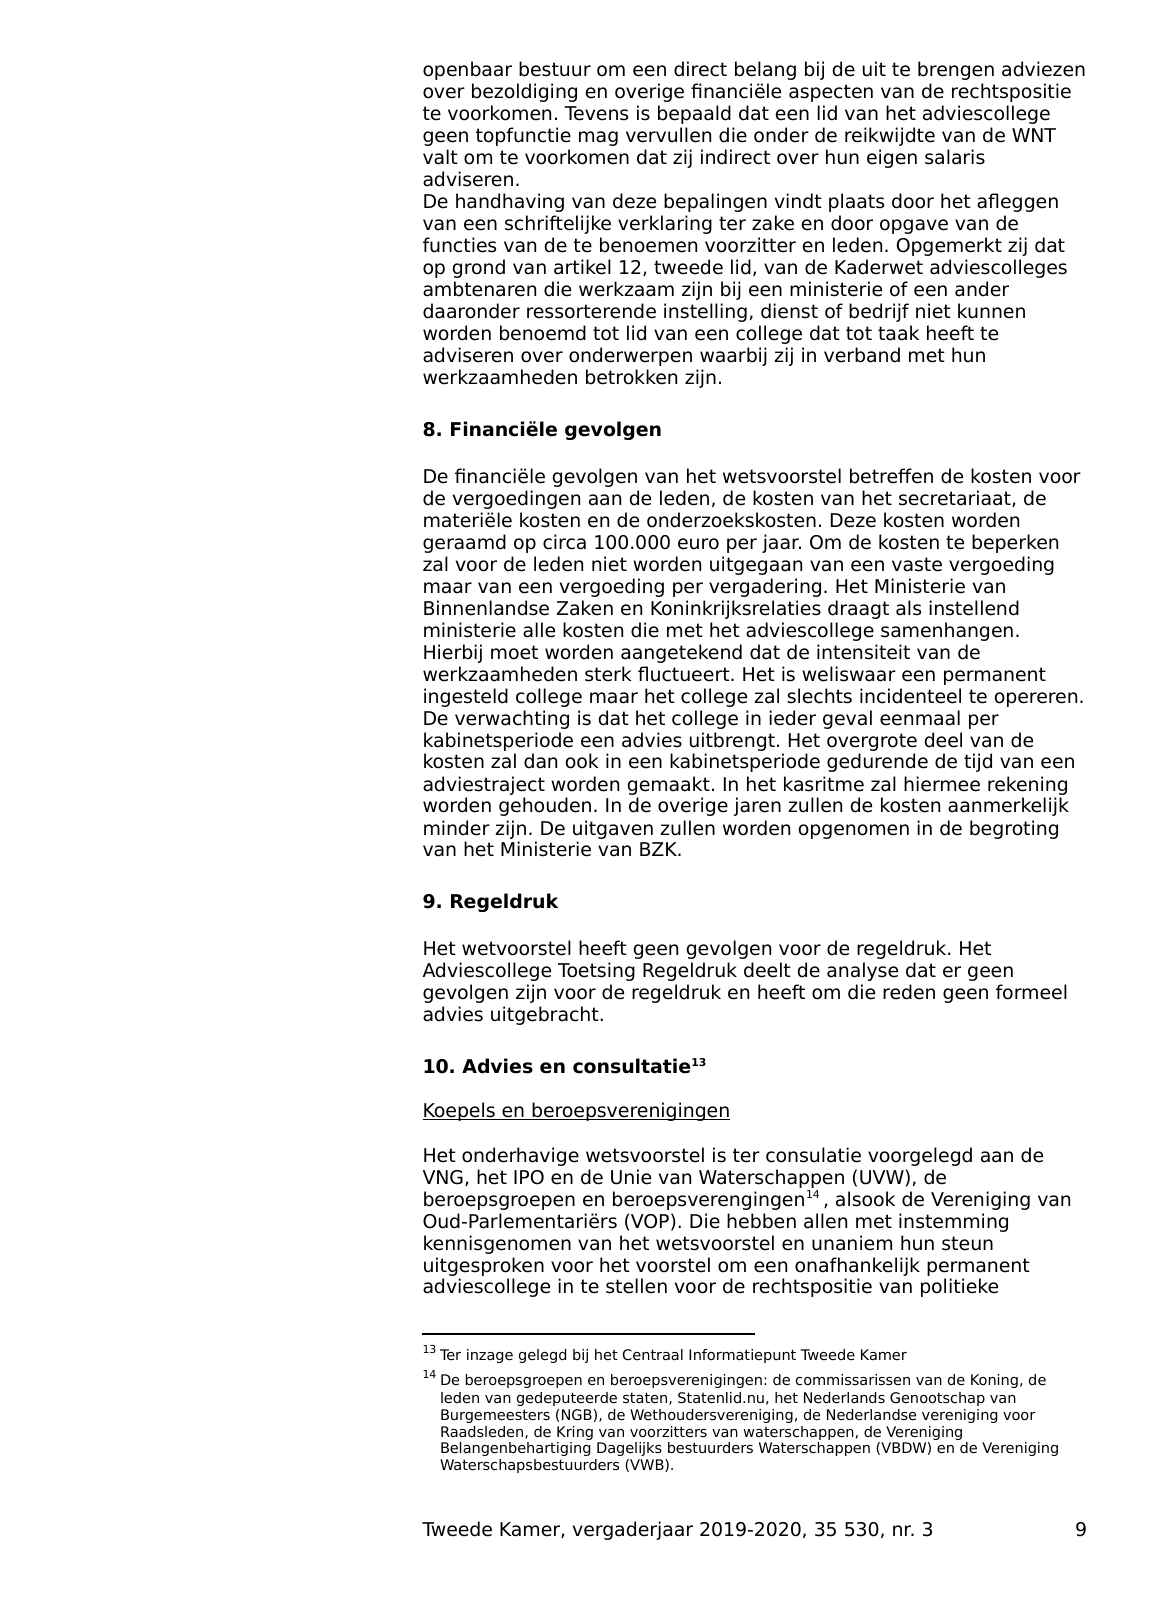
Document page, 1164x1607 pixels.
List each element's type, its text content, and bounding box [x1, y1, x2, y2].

text Ter inzage gelegd bij het Centraal Informatiepunt Tweede Kamer [422, 1343, 1087, 1365]
subtitle 9. Regeldruk [422, 891, 1087, 913]
text De financiële gevolgen van het wetsvoorstel betreffen de kosten voor de vergoedingen aan de leden, de kosten van het secretariaat, de materiële kosten en de onderzoekskosten. Deze kosten worden geraamd op circa 100.000 euro per jaar. Om de kosten te beperken zal voor de leden niet worden uitgegaan van een vaste vergoeding maar van een vergoeding per vergadering. Het Ministerie van Binnenlandse Zaken en Koninkrijksrelaties draagt als instellend ministerie alle kosten die met het adviescollege samenhangen. Hierbij moet worden aangetekend dat de intensiteit van de werkzaamheden sterk fluctueert. Het is weliswaar een permanent ingesteld college maar het college zal slechts incidenteel te opereren. De verwachting is dat het college in ieder geval eenmaal per kabinetsperiode een advies uitbrengt. Het overgrote deel van de kosten zal dan ook in een kabinetsperiode gedurende de tijd van een adviestraject worden gemaakt. In het kasritme zal hiermee rekening worden gehouden. In de overige jaren zullen de kosten aanmerkelijk minder zijn. De uitgaven zullen worden opgenomen in de begroting van het Ministerie van BZK. [422, 466, 1087, 861]
text openbaar bestuur om een direct belang bij de uit te brengen adviezen over bezoldiging en overige financiële aspecten van de rechtspositie te voorkomen. Tevens is bepaald dat een lid van het adviescollege geen topfunctie mag vervullen die onder de reikwijdte van de WNT valt om te voorkomen dat zij indirect over hun eigen salaris adviseren. [422, 59, 1087, 191]
subtitle Koepels en beroepsverenigingen [422, 1100, 1087, 1122]
subtitle 8. Financiële gevolgen [422, 419, 1087, 441]
text Het onderhavige wetsvoorstel is ter consulatie voorgelegd aan de VNG, het IPO en de Unie van Waterschappen (UVW), de beroepsgroepen en beroepsverengingen, alsook de Vereniging van Oud-Parlementariërs (VOP). Die hebben allen met instemming kennisgenomen van het wetsvoorstel en unaniem hun steun uitgesproken voor het voorstel om een onafhankelijk permanent adviescollege in te stellen voor de rechtspositie van politieke [422, 1144, 1087, 1298]
subtitle 10. Advies en consultatie [422, 1056, 1087, 1078]
text Het wetvoorstel heeft geen gevolgen voor de regeldruk. Het Adviescollege Toetsing Regeldruk deelt de analyse dat er geen gevolgen zijn voor de regeldruk en heeft om die reden geen formeel advies uitgebracht. [422, 938, 1087, 1026]
text De beroepsgroepen en beroepsverenigingen: de commissarissen van de Koning, de leden van gedeputeerde staten, Statenlid.nu, het Nederlands Genootschap van Burgemeesters (NGB), de Wethoudersvereniging, de Nederlandse vereniging voor Raadsleden, de Kring van voorzitters van waterschappen, de Vereniging Belangenbehartiging Dagelijks bestuurders Waterschappen (VBDW) en de Vereniging Waterschapsbestuurders (VWB). [422, 1368, 1087, 1474]
text De handhaving van deze bepalingen vindt plaats door het afleggen van een schriftelijke verklaring ter zake en door opgave van de functies van de te benoemen voorzitter en leden. Opgemerkt zij dat op grond van artikel 12, tweede lid, van de Kaderwet adviescolleges ambtenaren die werkzaam zijn bij een ministerie of een ander daaronder ressorterende instelling, dienst of bedrijf niet kunnen worden benoemd tot lid van een college dat tot taak heeft te adviseren over onderwerpen waarbij zij in verband met hun werkzaamheden betrokken zijn. [422, 191, 1087, 389]
